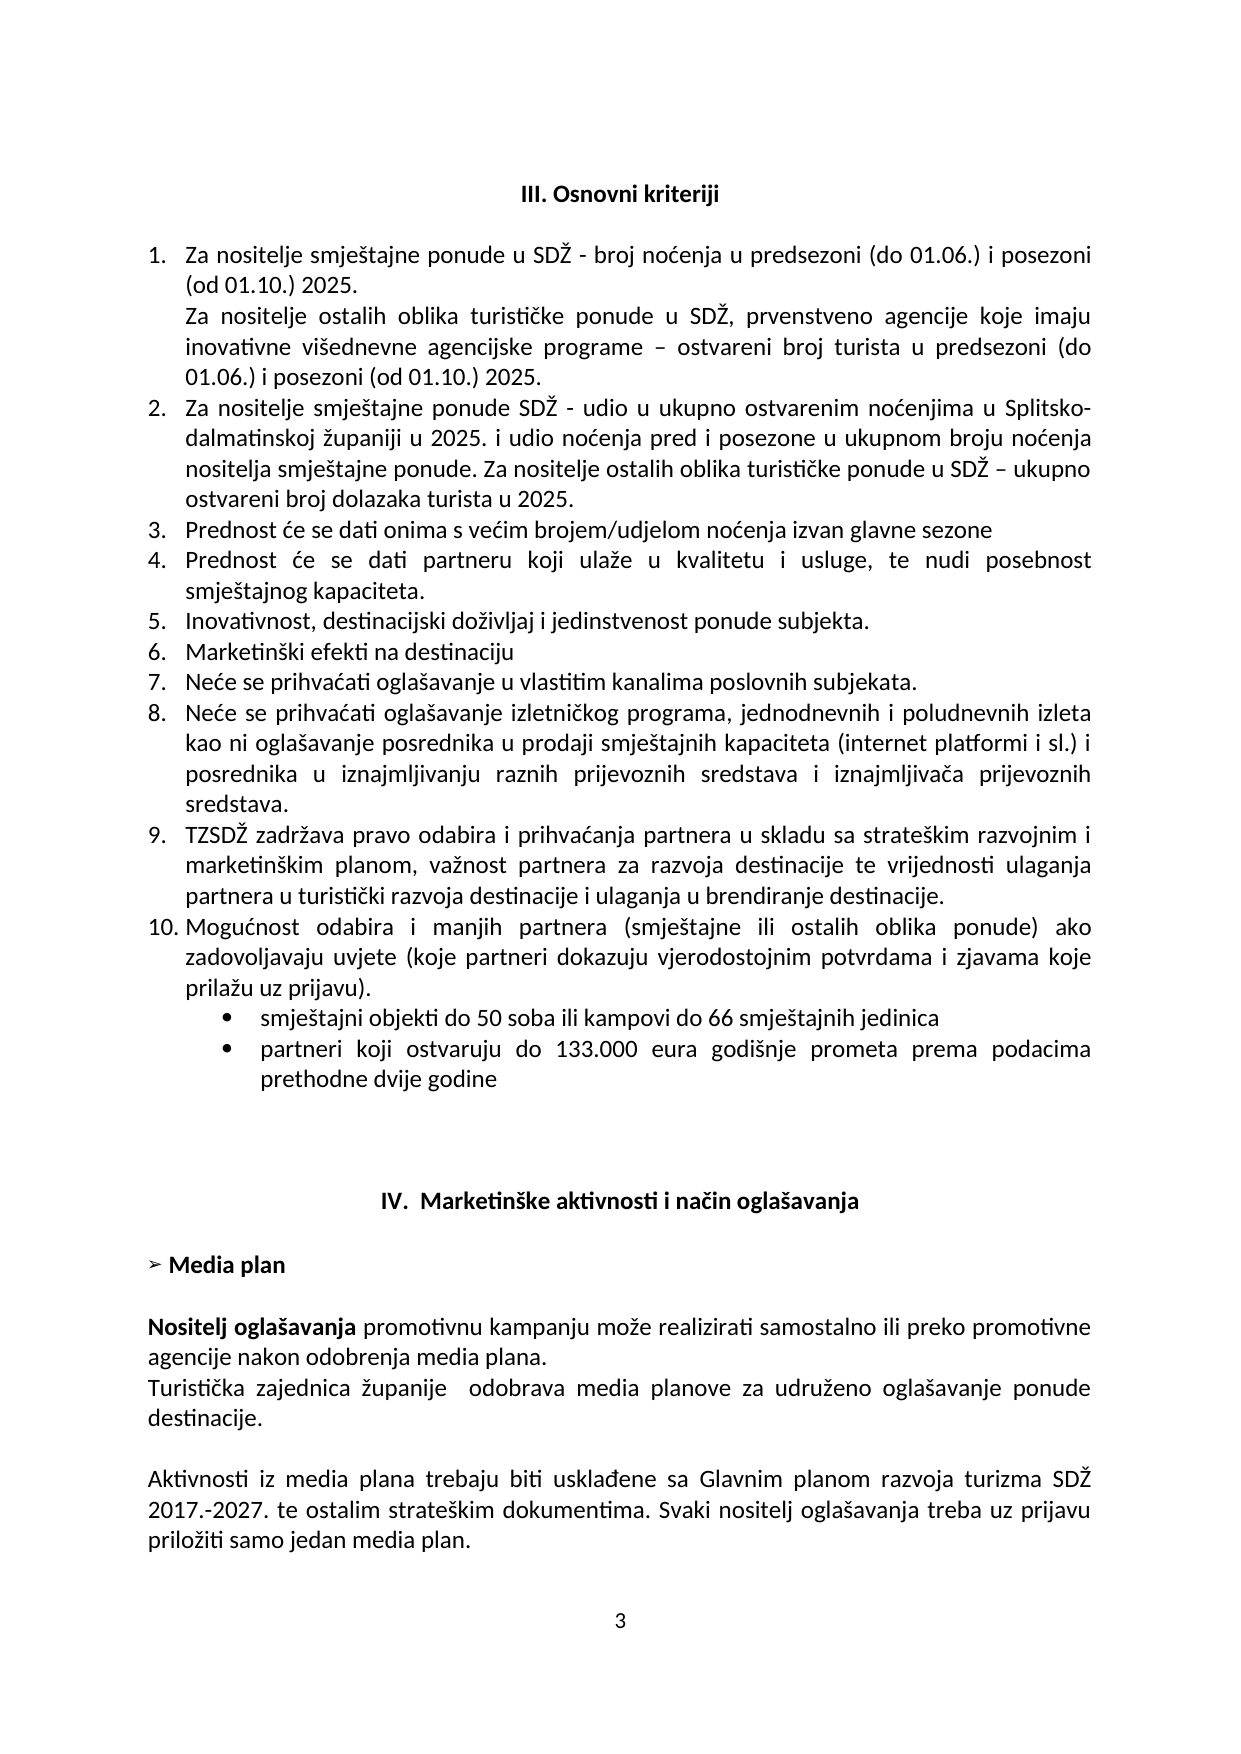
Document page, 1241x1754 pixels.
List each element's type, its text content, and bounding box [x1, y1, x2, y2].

list Neće se prihvaćati oglašavanje u vlastitim kanalima poslovnih subjekata. [148, 666, 1093, 697]
text Za nositelje ostalih oblika turističke ponude u SDŽ, prvenstveno agencije koje imaju inovativne višednevne agencijske programe – ostvareni broj turista u predsezoni (do 01.06.) i posezoni (od 01.10.) 2025. [185, 300, 1093, 392]
list Prednost će se dati onima s većim brojem/udjelom noćenja izvan glavne sezone [148, 514, 1093, 544]
list Marketinški efekti na destinaciju [148, 636, 1093, 666]
list Za nositelje smještajne ponude u SDŽ - broj noćenja u predsezoni (do 01.06.) i posezoni (od 01.10.) 2025. [148, 239, 1093, 300]
list Neće se prihvaćati oglašavanje izletničkog programa, jednodnevnih i poludnevnih izleta kao ni oglašavanje posrednika u prodaji smještajnih kapaciteta (internet platformi i sl.) i posrednika u iznajmljivanju raznih prijevoznih sredstava i iznajmljivača prijevoznih sredstava. [148, 697, 1093, 819]
list Za nositelje smještajne ponude SDŽ - udio u ukupno ostvarenim noćenjima u Splitsko-dalmatinskoj županiji u 2025. i udio noćenja pred i posezone u ukupnom broju noćenja nositelja smještajne ponude. Za nositelje ostalih oblika turističke ponude u SDŽ – ukupno ostvareni broj dolazaka turista u 2025. [148, 392, 1093, 514]
text ➢ Media plan [148, 1246, 1093, 1280]
list Prednost će se dati partneru koji ulaže u kvalitetu i usluge, te nudi posebnost smještajnog kapaciteta. [148, 544, 1093, 605]
list TZSDŽ zadržava pravo odabira i prihvaćanja partnera u skladu sa strateškim razvojnim i marketinškim planom, važnost partnera za razvoja destinacije te vrijednosti ulaganja partnera u turistički razvoja destinacije i ulaganja u brendiranje destinacije. [148, 819, 1093, 911]
text Aktivnosti iz media plana trebaju biti usklađene sa Glavnim planom razvoja turizma SDŽ 2017.-2027. te ostalim strateškim dokumentima. Svaki nositelj oglašavanja treba uz prijavu priložiti samo jedan media plan. [148, 1463, 1093, 1555]
list Inovativnost, destinacijski doživljaj i jedinstvenost ponude subjekta. [148, 605, 1093, 636]
text Turistička zajednica županije odobrava media planove za udruženo oglašavanje ponude destinacije. [148, 1372, 1093, 1433]
list Mogućnost odabira i manjih partnera (smještajne ili ostalih oblika ponude) ako zadovoljavaju uvjete (koje partneri dokazuju vjerodostojnim potvrdama i zjavama koje prilažu uz prijavu). [148, 911, 1093, 1002]
text IV. Marketinške aktivnosti i način oglašavanja [148, 1185, 1093, 1216]
text Nositelj oglašavanja promotivnu kampanju može realizirati samostalno ili preko promotivne agencije nakon odobrenja media plana. [148, 1311, 1093, 1372]
list partneri koji ostvaruju do 133.000 eura godišnje prometa prema podacima prethodne dvije godine [223, 1033, 1093, 1094]
text III. Osnovni kriteriji [148, 178, 1093, 209]
list smještajni objekti do 50 soba ili kampovi do 66 smještajnih jedinica [223, 1002, 1093, 1033]
